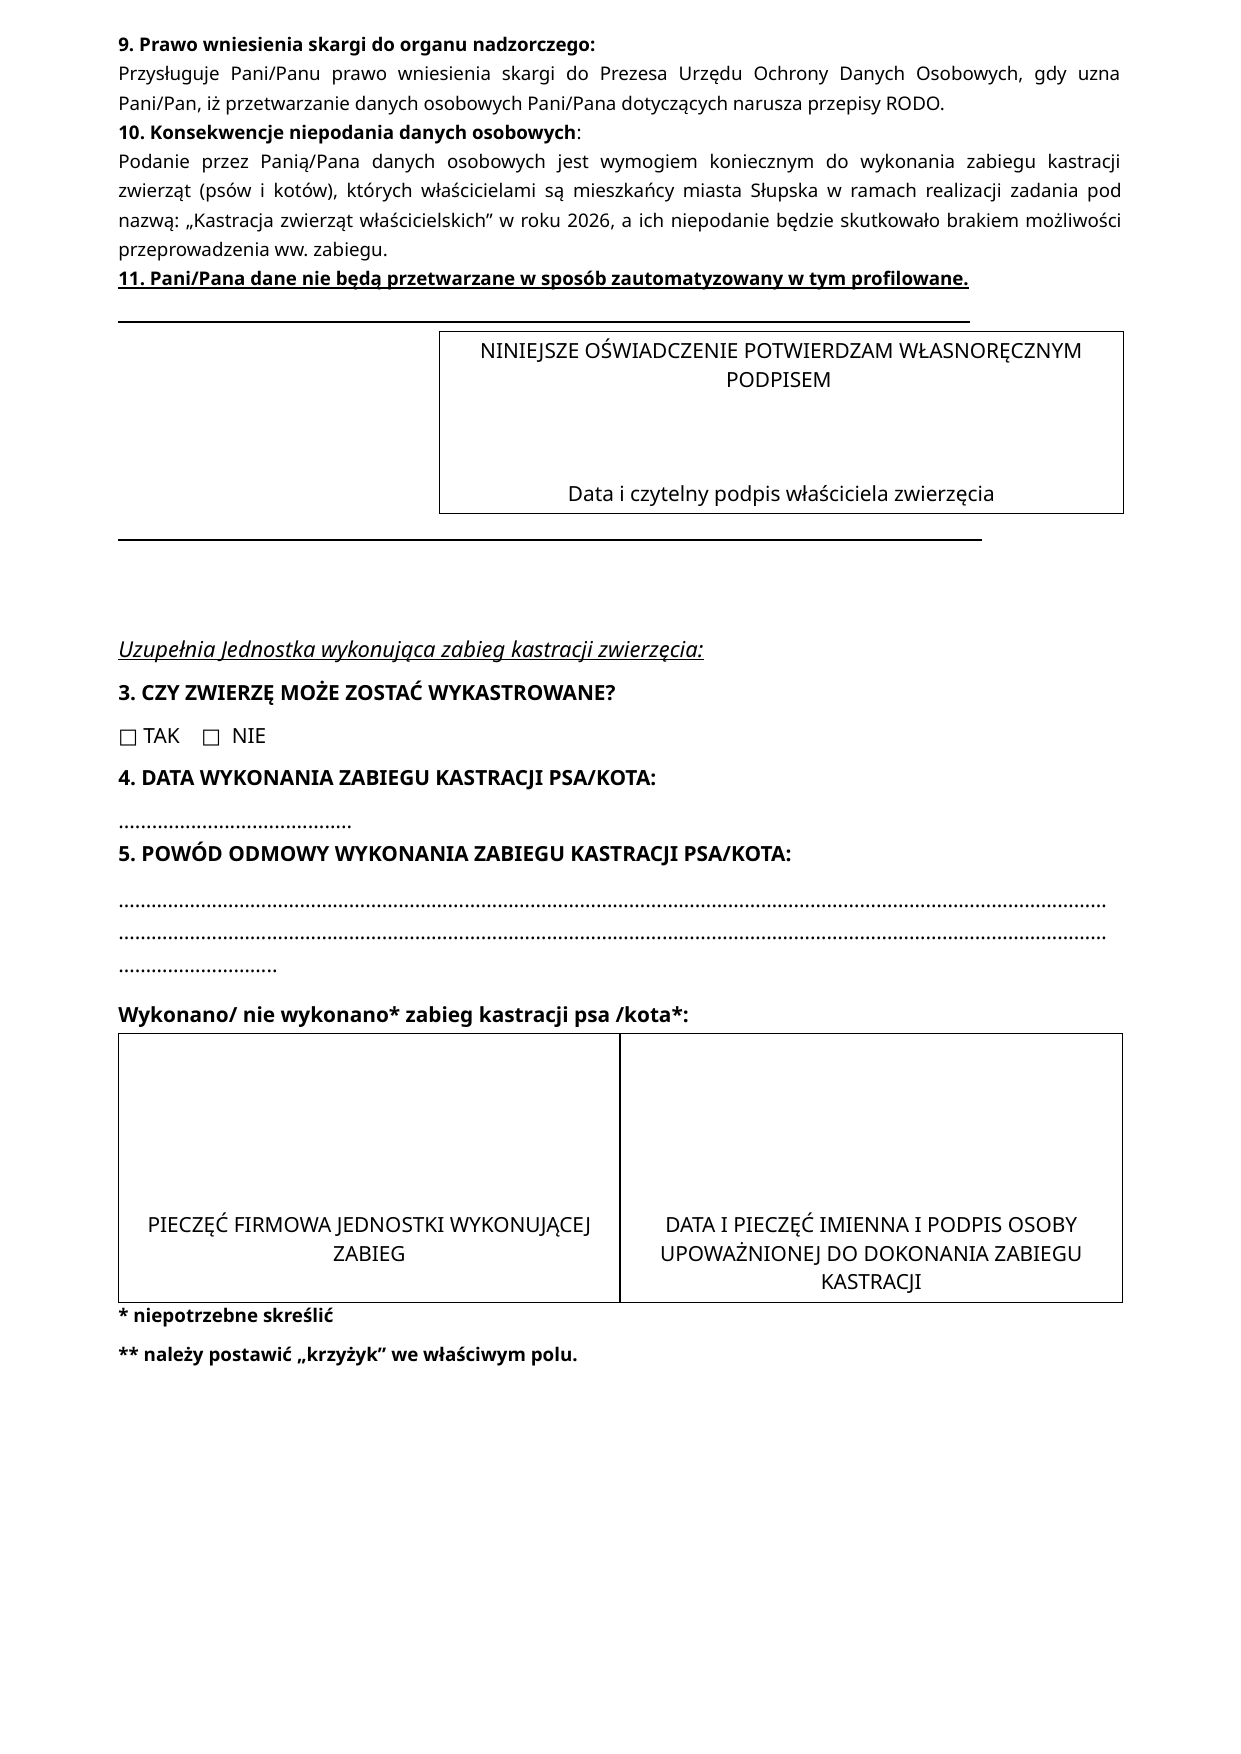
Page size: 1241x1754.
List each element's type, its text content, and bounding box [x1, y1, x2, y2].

text ……………………………………………………………………………………………………………………………………………………………………………………………………………………………………………………………………………………………………………………………………………………….. [118, 885, 1122, 978]
table_header PIECZĘĆ FIRMOWA JEDNOSTKI WYKONUJĄCEJ ZABIEG [119, 1034, 619, 1302]
text Podanie przez Panią/Pana danych osobowych jest wymogiem koniecznym do wykonania zabiegu kastracji zwierząt (psów i kotów), których właścicielami są mieszkańcy miasta Słupska w ramach realizacji zadania pod nazwą: „Kastracja zwierząt właścicielskich” w roku 2026, a ich niepodanie będzie skutkowało brakiem możliwości przeprowadzenia ww. zabiegu. [118, 148, 1122, 262]
text 5. POWÓD ODMOWY WYKONANIA ZABIEGU KASTRACJI PSA/KOTA: [118, 839, 1122, 867]
text .....................................….. [118, 806, 1122, 834]
text Uzupełnia Jednostka wykonująca zabieg kastracji zwierzęcia: [118, 633, 1122, 663]
table_header NINIEJSZE OŚWIADCZENIE POTWIERDZAM WŁASNORĘCZNYM PODPISEM Data i czytelny podpis właściciela zwierzęcia [440, 332, 1123, 513]
text 10. Konsekwencje niepodania danych osobowych: [118, 119, 1122, 144]
text 3. CZY ZWIERZĘ MOŻE ZOSTAĆ WYKASTROWANE? [118, 678, 1122, 707]
text Przysługuje Pani/Panu prawo wniesienia skargi do Prezesa Urzędu Ochrony Danych Osobowych, gdy uzna Pani/Pan, iż przetwarzanie danych osobowych Pani/Pana dotyczących narusza przepisy RODO. [118, 61, 1122, 115]
text * niepotrzebne skreślić [118, 1303, 1122, 1328]
table_header DATA I PIECZĘĆ IMIENNA I PODPIS OSOBY UPOWAŻNIONEJ DO DOKONANIA ZABIEGU KASTRACJI [621, 1034, 1122, 1302]
text □ TAK □ NIE [118, 721, 1122, 749]
text 4. DATA WYKONANIA ZABIEGU KASTRACJI PSA/KOTA: [118, 763, 1122, 792]
text 9. Prawo wniesienia skargi do organu nadzorczego: [118, 31, 1122, 57]
text 11. Pani/Pana dane nie będą przetwarzane w sposób zautomatyzowany w tym profilowane. [118, 265, 1122, 291]
text ** należy postawić „krzyżyk” we właściwym polu. [118, 1341, 1122, 1366]
text Wykonano/ nie wykonano* zabieg kastracji psa /kota*: [118, 1001, 1122, 1029]
